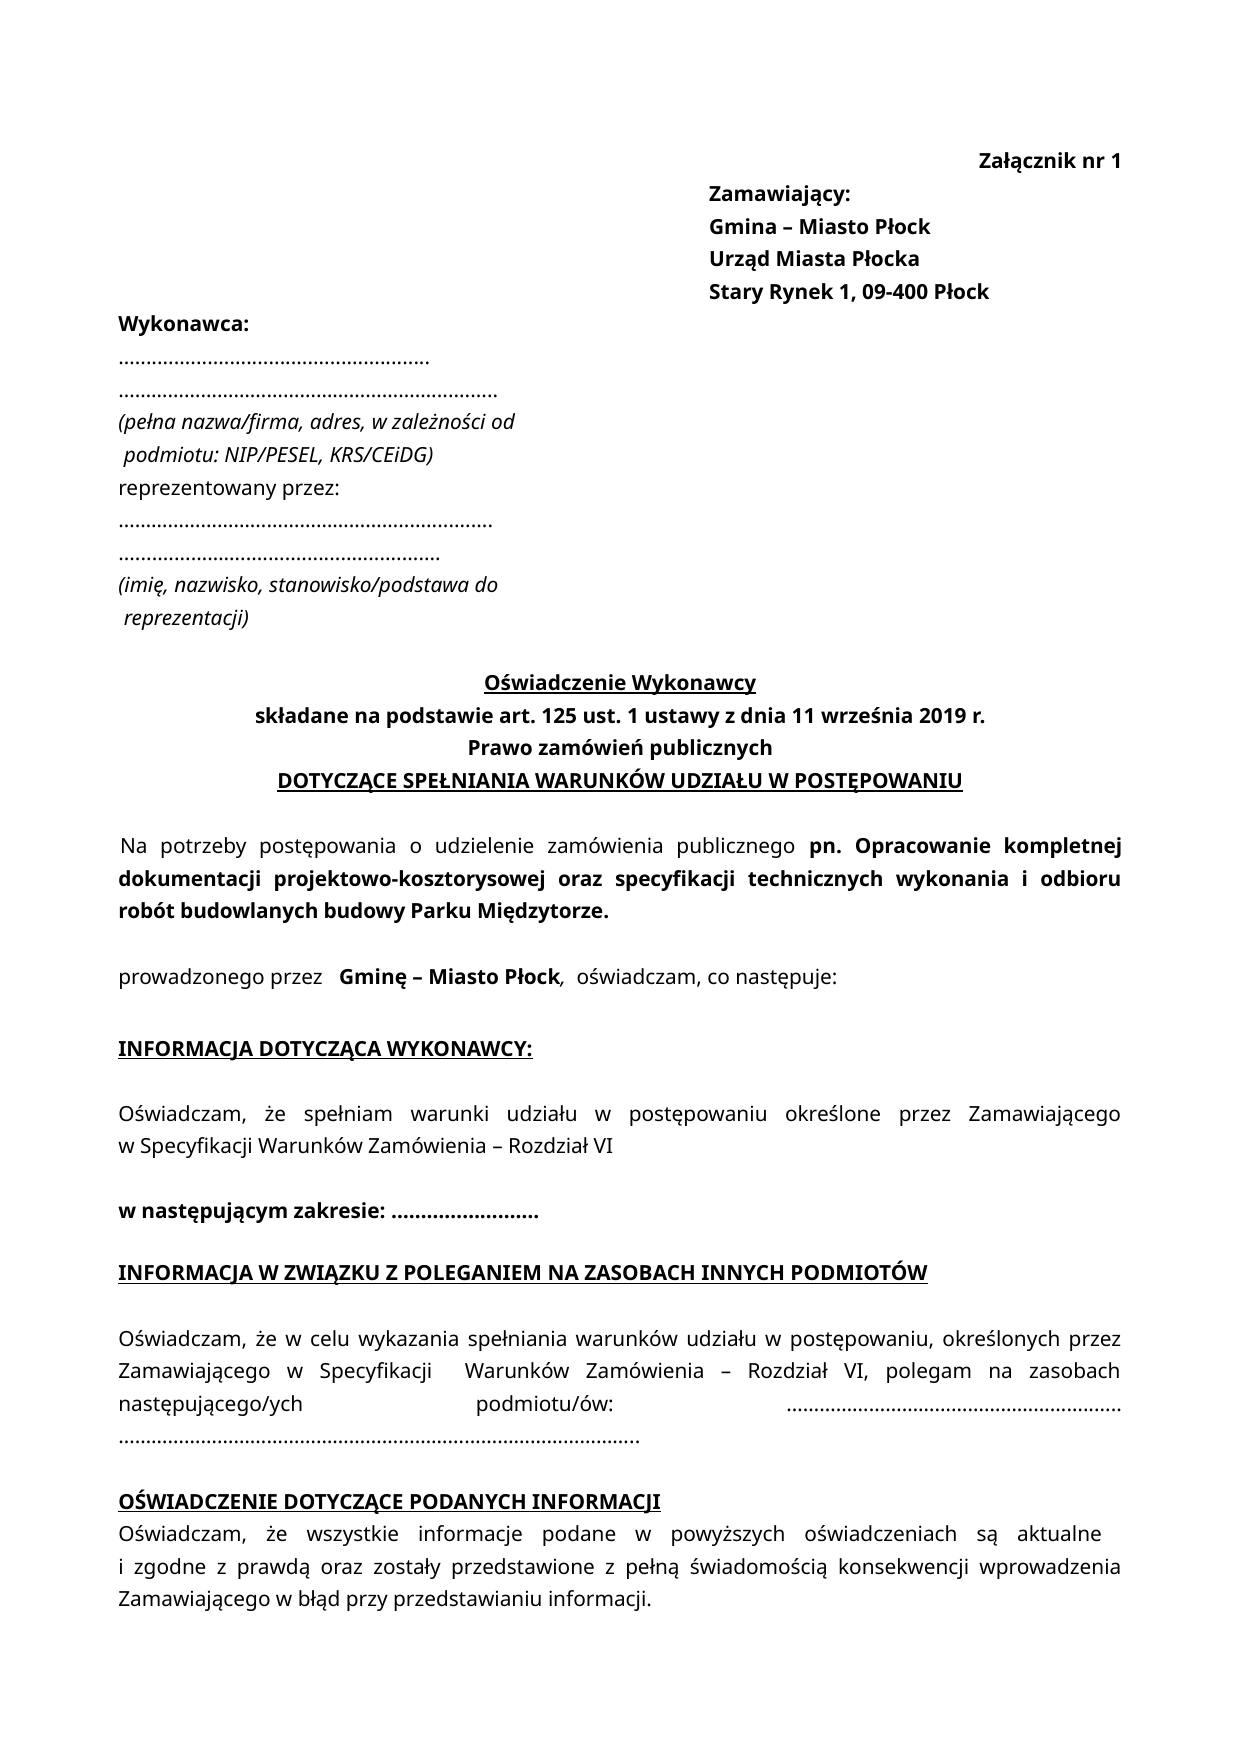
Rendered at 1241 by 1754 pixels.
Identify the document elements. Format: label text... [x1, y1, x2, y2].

text prowadzonego przez Gminę – Miasto Płock, oświadczam, co następuje: [118, 962, 1122, 991]
text Oświadczam, że w celu wykazania spełniania warunków udziału w postępowaniu, określonych przez Zamawiającego w Specyfikacji Warunków Zamówienia – Rozdział VI, polegam na zasobach następującego/ych podmiotu/ów: ……………………………………………….......………………………………………………………………………………….. [118, 1324, 1122, 1450]
text Prawo zamówień publicznych [118, 733, 1122, 762]
text Na potrzeby postępowania o udzielenie zamówienia publicznego pn. Opracowanie kompletnej dokumentacji projektowo-kosztorysowej oraz specyfikacji technicznych wykonania i odbioru robót budowlanych budowy Parku Międzytorze. [118, 831, 1122, 925]
text …………………………………………………............ [118, 375, 1122, 403]
text Oświadczenie Wykonawcy [118, 668, 1122, 697]
text OŚWIADCZENIE DOTYCZĄCE PODANYCH INFORMACJI [118, 1487, 1122, 1515]
text .............……….................................... [118, 538, 1122, 566]
text (pełna nazwa/firma, adres, w zależności od [118, 407, 1122, 436]
text podmiotu: NIP/PESEL, KRS/CEiDG) [118, 440, 1122, 468]
text w następującym zakresie: ……………………. [118, 1197, 1122, 1225]
text Oświadczam, że spełniam warunki udziału w postępowaniu określone przez Zamawiającego w Specyfikacji Warunków Zamówienia – Rozdział VI [118, 1099, 1122, 1160]
text (imię, nazwisko, stanowisko/podstawa do [118, 570, 1122, 599]
text INFORMACJA W ZWIĄZKU Z POLEGANIEM NA ZASOBACH INNYCH PODMIOTÓW [118, 1258, 1122, 1287]
text …..................................................... [118, 342, 1122, 371]
text Gmina – Miasto Płock [118, 212, 1122, 240]
text reprezentowany przez: [118, 473, 1122, 501]
text Stary Rynek 1, 09-400 Płock [118, 277, 1122, 305]
text składane na podstawie art. 125 ust. 1 ustawy z dnia 11 września 2019 r. [118, 701, 1122, 729]
text Wykonawca: [118, 309, 1122, 338]
text Oświadczam, że wszystkie informacje podane w powyższych oświadczeniach są aktualne i zgodne z prawdą oraz zostały przedstawione z pełną świadomością konsekwencji wprowadzenia Zamawiającego w błąd przy przedstawianiu informacji. [118, 1519, 1122, 1613]
text INFORMACJA DOTYCZĄCA WYKONAWCY: [118, 1034, 1122, 1062]
text Załącznik nr 1 [118, 147, 1122, 175]
text DOTYCZĄCE SPEŁNIANIA WARUNKÓW UDZIAŁU W POSTĘPOWANIU [118, 766, 1122, 794]
text ……………………………………………................. [118, 505, 1122, 534]
text reprezentacji) [118, 603, 1122, 631]
text Urząd Miasta Płocka [118, 244, 1122, 273]
text Zamawiający: [118, 179, 1122, 208]
